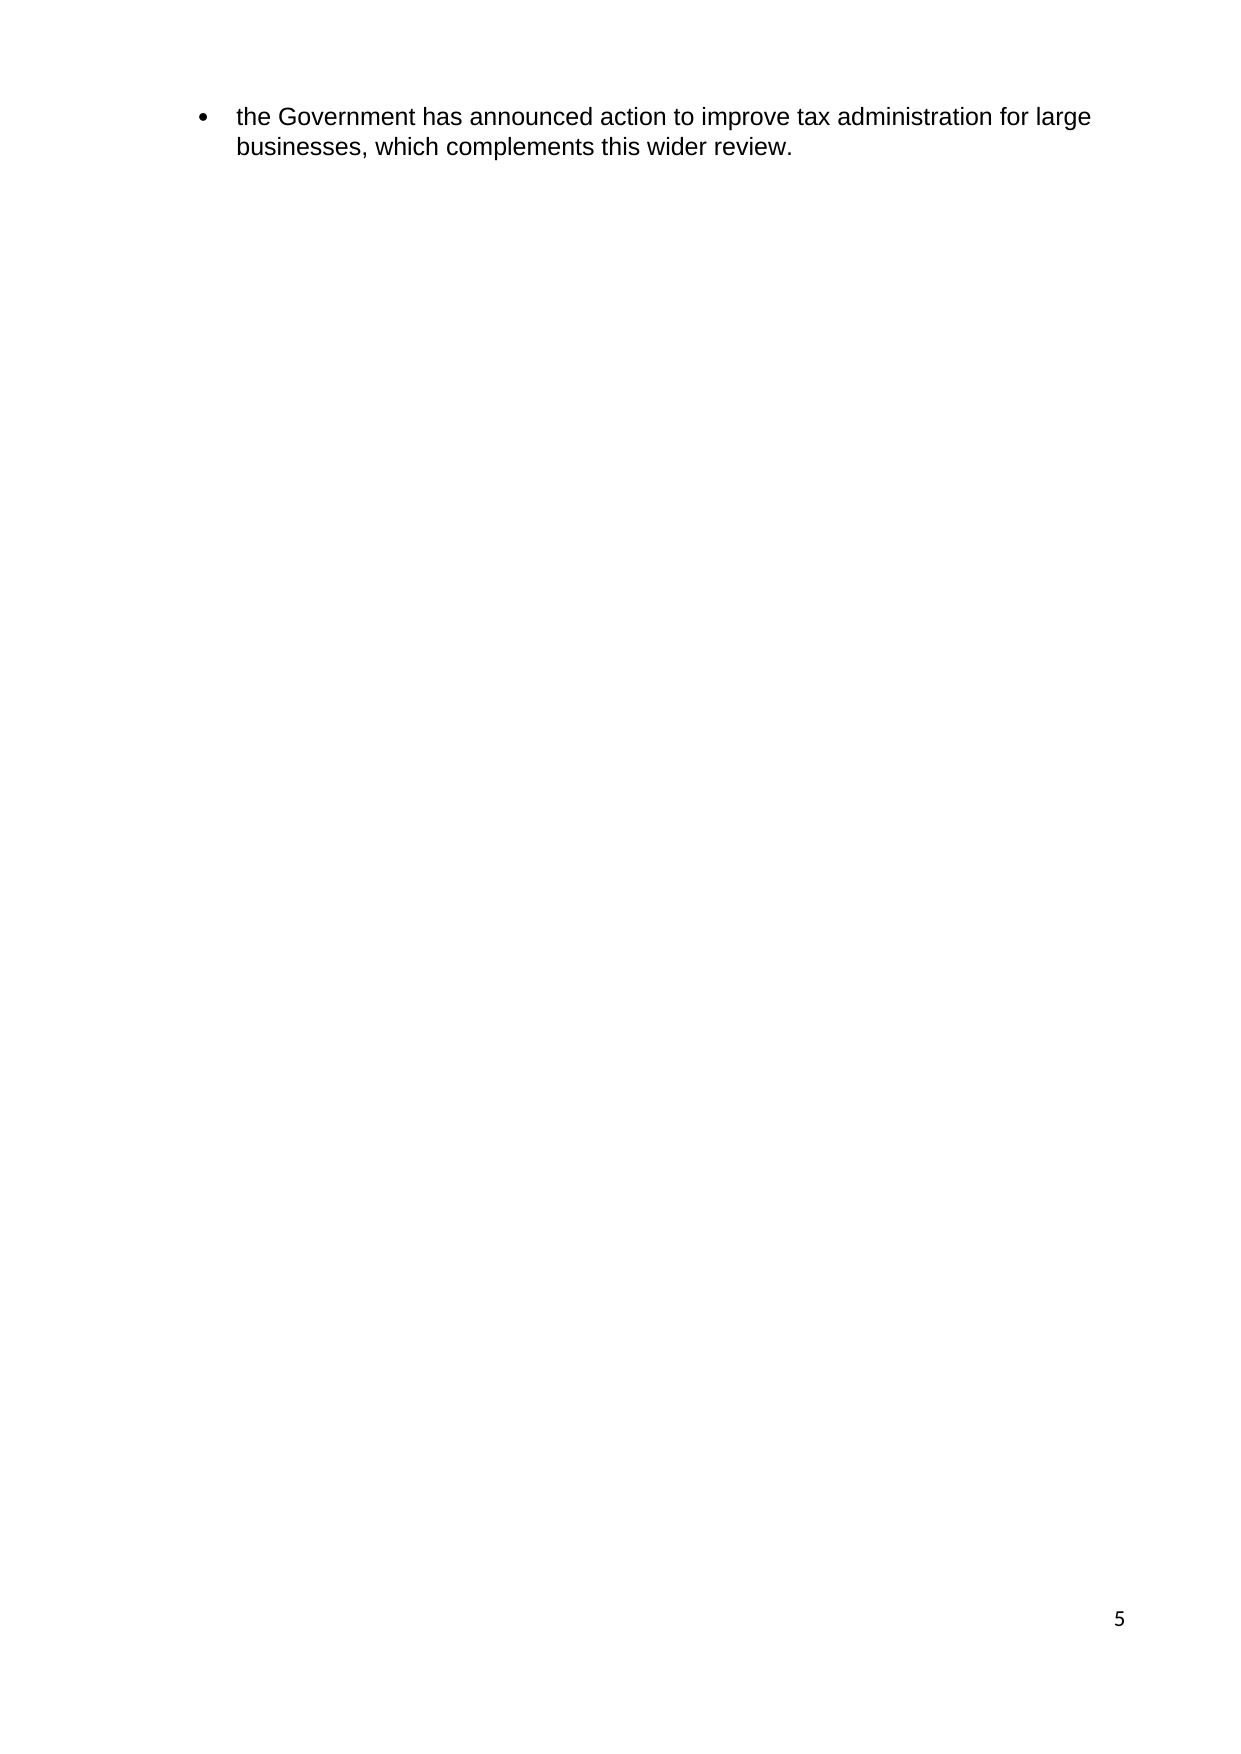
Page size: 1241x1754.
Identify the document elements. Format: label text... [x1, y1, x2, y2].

list the Government has announced action to improve tax administration for large businesses, which complements this wider review. [199, 102, 1125, 161]
